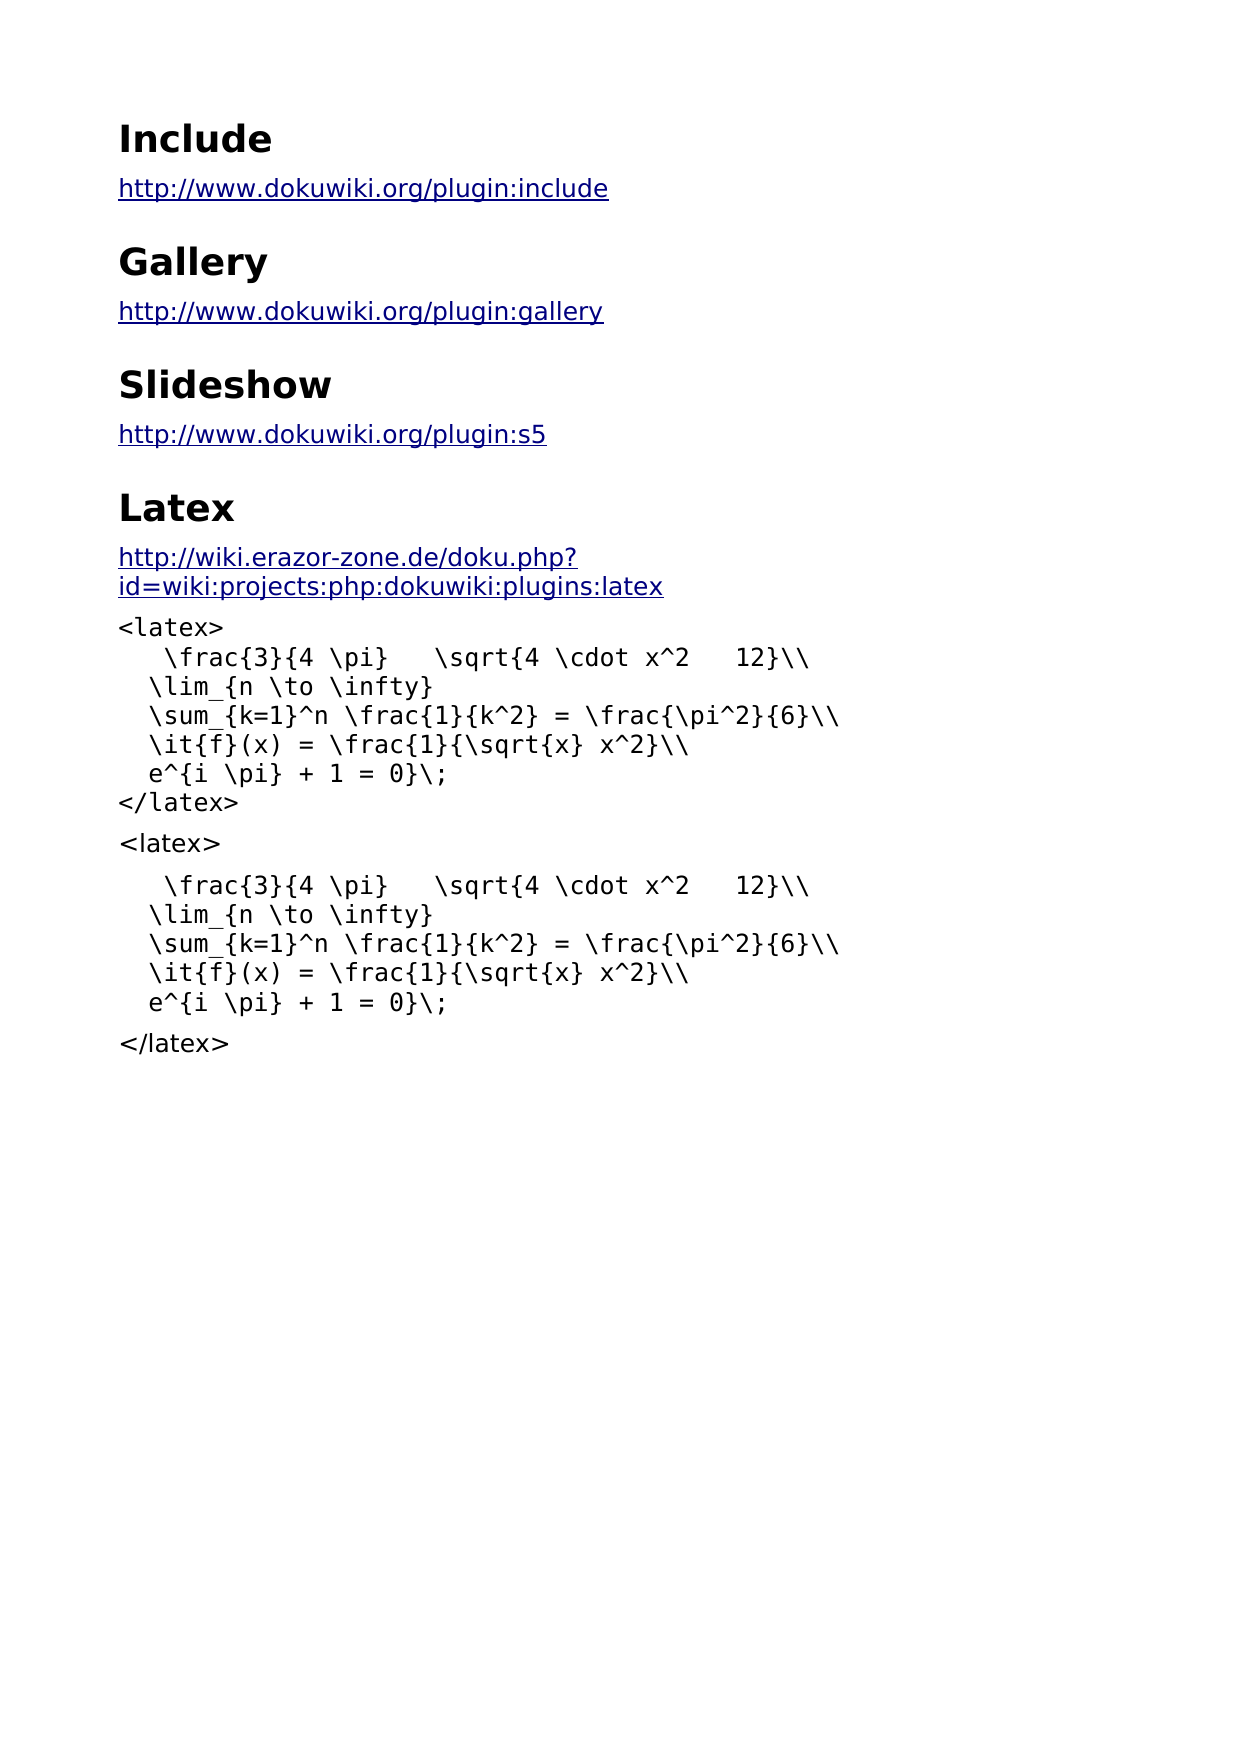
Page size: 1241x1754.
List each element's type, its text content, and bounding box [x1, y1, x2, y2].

subtitle Latex [118, 487, 1122, 530]
text http://www.dokuwiki.org/plugin:s5 [118, 420, 1122, 449]
text </latex> [118, 1029, 1122, 1058]
text <latex> \frac{3}{4 \pi} \sqrt{4 \cdot x^2 12}\\ \lim_{n \to \infty} \sum_{k=1}^n \frac{1}{k^2} = \frac{\pi^2}{6}\\ \it{f}(x) = \frac{1}{\sqrt{x} x^2}\\ e^{i \pi} + 1 = 0}\; </latex> [118, 613, 1122, 818]
text http://wiki.erazor-zone.de/doku.php?id=wiki:projects:php:dokuwiki:plugins:latex [118, 543, 1122, 601]
text <latex> [118, 829, 1122, 859]
text http://www.dokuwiki.org/plugin:gallery [118, 297, 1122, 326]
subtitle Gallery [118, 241, 1122, 284]
subtitle Slideshow [118, 364, 1122, 407]
subtitle Include [118, 118, 1122, 162]
text \frac{3}{4 \pi} \sqrt{4 \cdot x^2 12}\\ \lim_{n \to \infty} \sum_{k=1}^n \frac{1}{k^2} = \frac{\pi^2}{6}\\ \it{f}(x) = \frac{1}{\sqrt{x} x^2}\\ e^{i \pi} + 1 = 0}\; [118, 871, 1122, 1017]
text http://www.dokuwiki.org/plugin:include [118, 174, 1122, 203]
